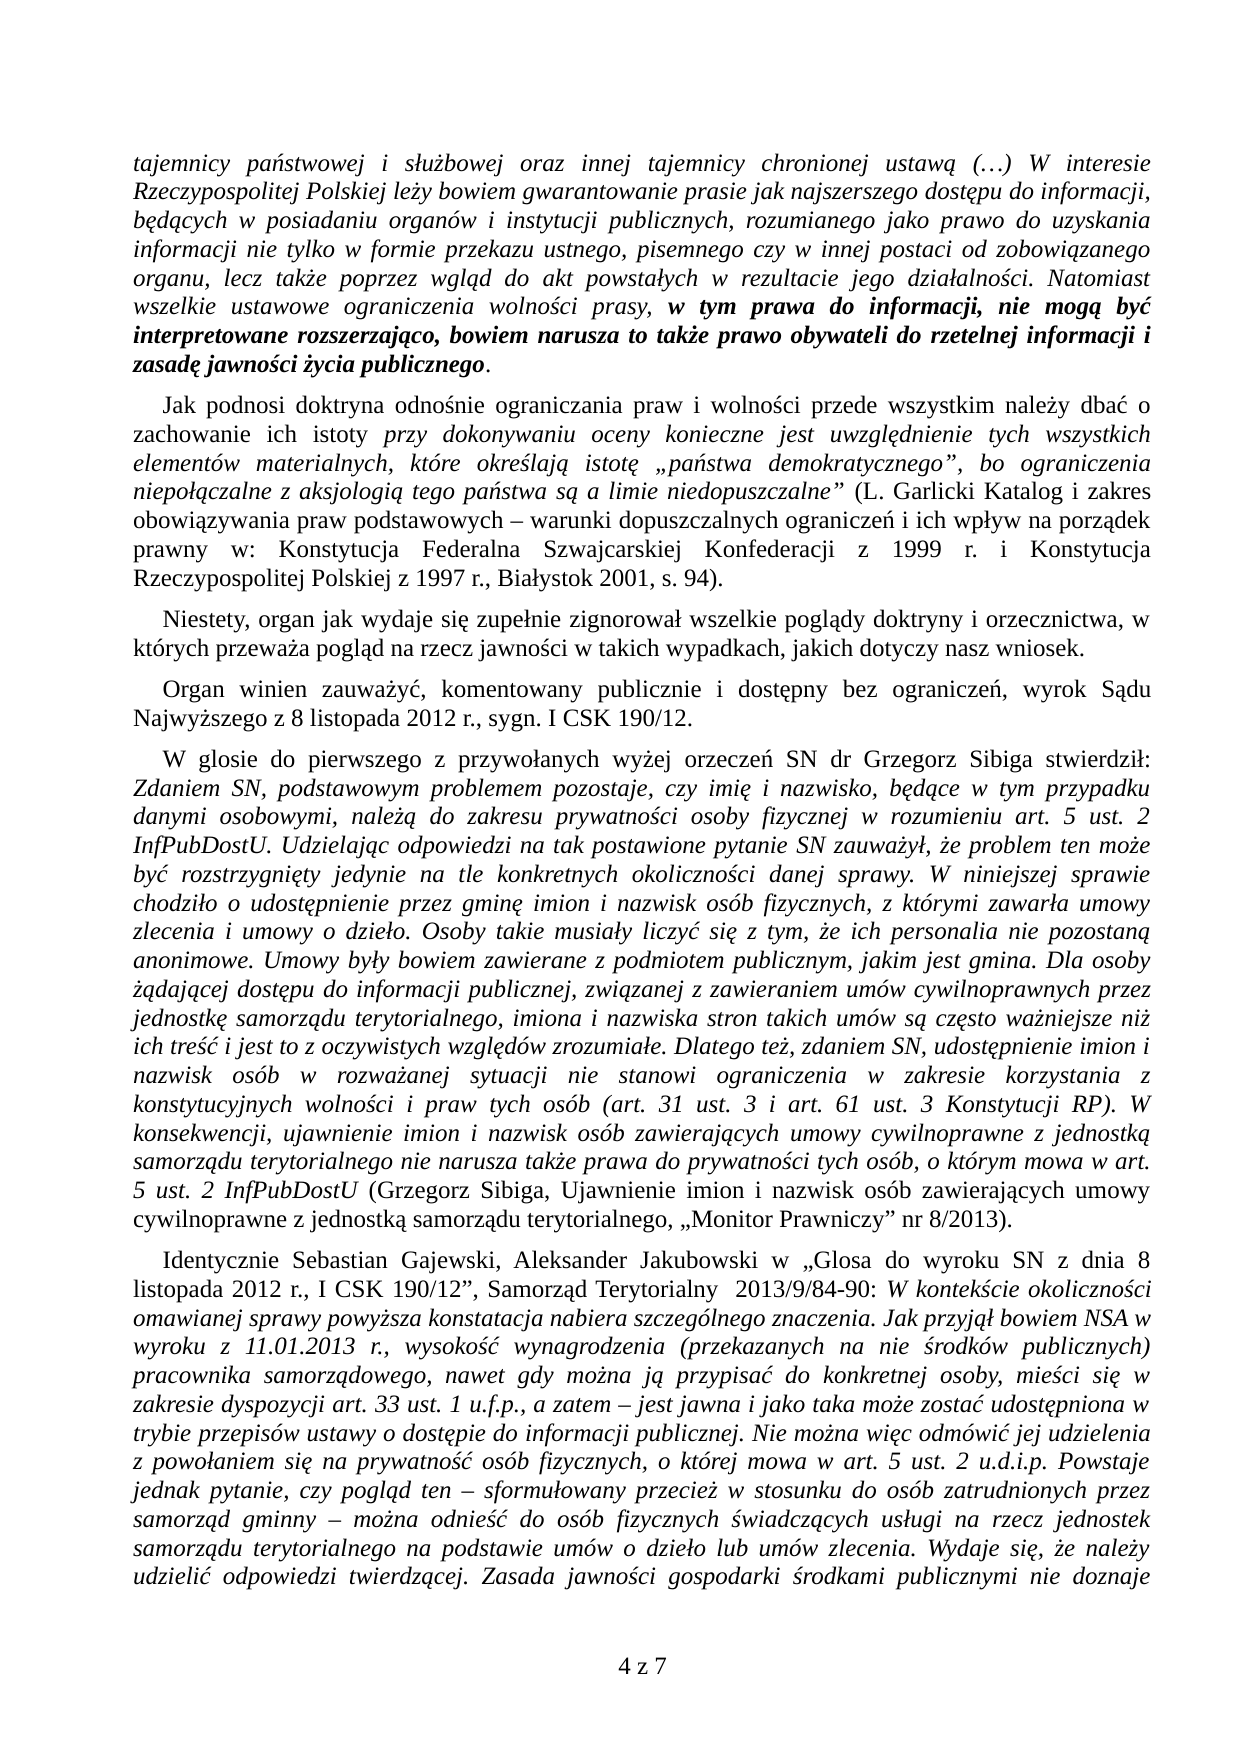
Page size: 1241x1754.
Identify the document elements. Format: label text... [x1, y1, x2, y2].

text Identycznie Sebastian Gajewski, Aleksander Jakubowski w „Glosa do wyroku SN z dnia 8 listopada 2012 r., I CSK 190/12”, Samorząd Terytorialny 2013/9/84-90: W kontekście okoliczności omawianej sprawy powyższa konstatacja nabiera szczególnego znaczenia. Jak przyjął bowiem NSA w wyroku z 11.01.2013 r., wysokość wynagrodzenia (przekazanych na nie środków publicznych) pracownika samorządowego, nawet gdy można ją przypisać do konkretnej osoby, mieści się w zakresie dyspozycji art. 33 ust. 1 u.f.p., a zatem – jest jawna i jako taka może zostać udostępniona w trybie przepisów ustawy o dostępie do informacji publicznej. Nie można więc odmówić jej udzielenia z powołaniem się na prywatność osób fizycznych, o której mowa w art. 5 ust. 2 u.d.i.p. Powstaje jednak pytanie, czy pogląd ten – sformułowany przecież w stosunku do osób zatrudnionych przez samorząd gminny – można odnieść do osób fizycznych świadczących usługi na rzecz jednostek samorządu terytorialnego na podstawie umów o dzieło lub umów zlecenia. Wydaje się, że należy udzielić odpowiedzi twierdzącej. Zasada jawności gospodarki środkami publicznymi nie doznaje [133, 1245, 1152, 1590]
text Organ winien zauważyć, komentowany publicznie i dostępny bez ograniczeń, wyrok Sądu Najwyższego z 8 listopada 2012 r., sygn. I CSK 190/12. [133, 674, 1152, 731]
text W glosie do pierwszego z przywołanych wyżej orzeczeń SN dr Grzegorz Sibiga stwierdził: Zdaniem SN, podstawowym problemem pozostaje, czy imię i nazwisko, będące w tym przypadku danymi osobowymi, należą do zakresu prywatności osoby fizycznej w rozumieniu art. 5 ust. 2 InfPubDostU. Udzielając odpowiedzi na tak postawione pytanie SN zauważył, że problem ten może być rozstrzygnięty jedynie na tle konkretnych okoliczności danej sprawy. W niniejszej sprawie chodziło o udostępnienie przez gminę imion i nazwisk osób fizycznych, z którymi zawarła umowy zlecenia i umowy o dzieło. Osoby takie musiały liczyć się z tym, że ich personalia nie pozostaną anonimowe. Umowy były bowiem zawierane z podmiotem publicznym, jakim jest gmina. Dla osoby żądającej dostępu do informacji publicznej, związanej z zawieraniem umów cywilnoprawnych przez jednostkę samorządu terytorialnego, imiona i nazwiska stron takich umów są często ważniejsze niż ich treść i jest to z oczywistych względów zrozumiałe. Dlatego też, zdaniem SN, udostępnienie imion i nazwisk osób w rozważanej sytuacji nie stanowi ograniczenia w zakresie korzystania z konstytucyjnych wolności i praw tych osób (art. 31 ust. 3 i art. 61 ust. 3 Konstytucji RP). W konsekwencji, ujawnienie imion i nazwisk osób zawierających umowy cywilnoprawne z jednostką samorządu terytorialnego nie narusza także prawa do prywatności tych osób, o którym mowa w art. 5 ust. 2 InfPubDostU (Grzegorz Sibiga, Ujawnienie imion i nazwisk osób zawierających umowy cywilnoprawne z jednostką samorządu terytorialnego, „Monitor Prawniczy” nr 8/2013). [133, 744, 1152, 1233]
text tajemnicy państwowej i służbowej oraz innej tajemnicy chronionej ustawą (…) W interesie Rzeczypospolitej Polskiej leży bowiem gwarantowanie prasie jak najszerszego dostępu do informacji, będących w posiadaniu organów i instytucji publicznych, rozumianego jako prawo do uzyskania informacji nie tylko w formie przekazu ustnego, pisemnego czy w innej postaci od zobowiązanego organu, lecz także poprzez wgląd do akt powstałych w rezultacie jego działalności. Natomiast wszelkie ustawowe ograniczenia wolności prasy, w tym prawa do informacji, nie mogą być interpretowane rozszerzająco, bowiem narusza to także prawo obywateli do rzetelnej informacji i zasadę jawności życia publicznego. [133, 148, 1152, 378]
text Niestety, organ jak wydaje się zupełnie zignorował wszelkie poglądy doktryny i orzecznictwa, w których przeważa pogląd na rzecz jawności w takich wypadkach, jakich dotyczy nasz wniosek. [133, 604, 1152, 661]
text Jak podnosi doktryna odnośnie ograniczania praw i wolności przede wszystkim należy dbać o zachowanie ich istoty przy dokonywaniu oceny konieczne jest uwzględnienie tych wszystkich elementów materialnych, które określają istotę „państwa demokratycznego”, bo ograniczenia niepołączalne z aksjologią tego państwa są a limie niedopuszczalne” (L. Garlicki Katalog i zakres obowiązywania praw podstawowych – warunki dopuszczalnych ograniczeń i ich wpływ na porządek prawny w: Konstytucja Federalna Szwajcarskiej Konfederacji z 1999 r. i Konstytucja Rzeczypospolitej Polskiej z 1997 r., Białystok 2001, s. 94). [133, 390, 1152, 591]
